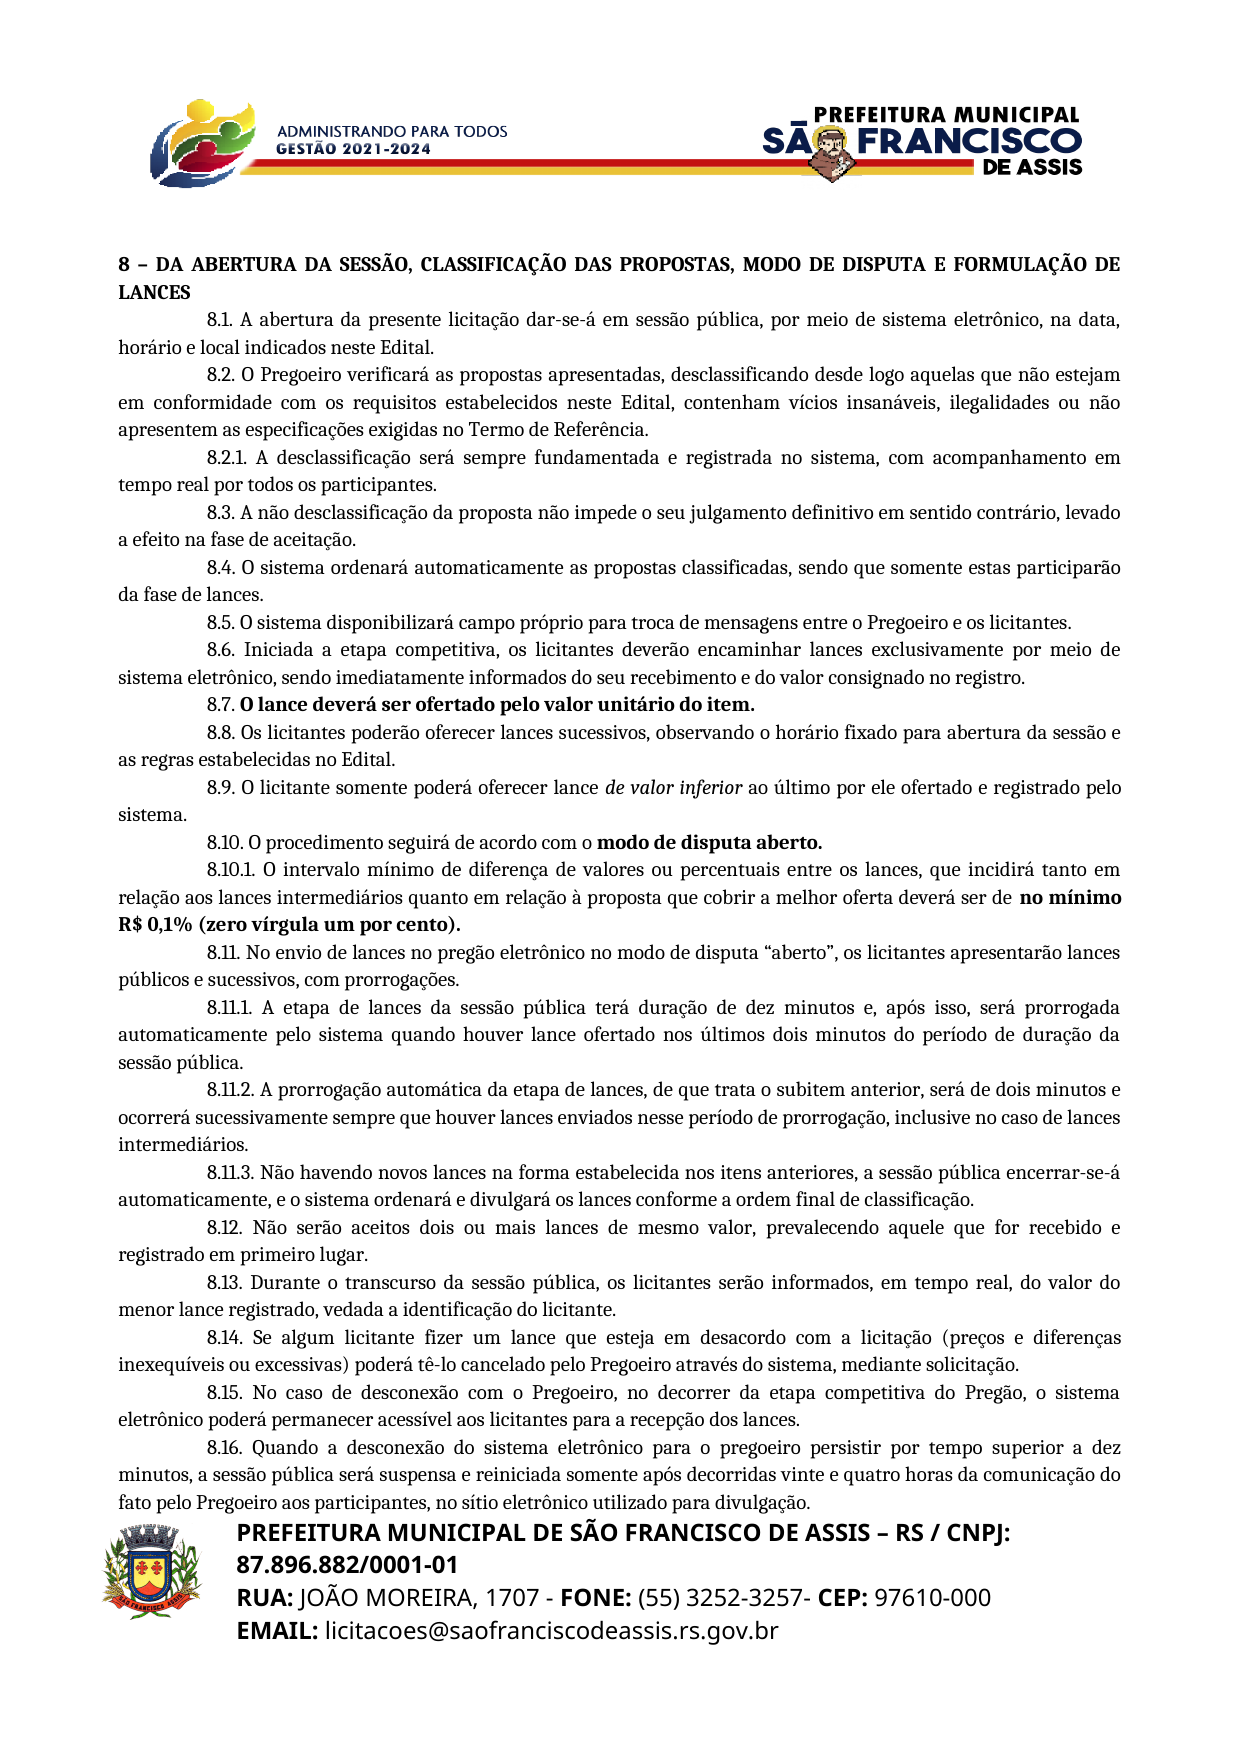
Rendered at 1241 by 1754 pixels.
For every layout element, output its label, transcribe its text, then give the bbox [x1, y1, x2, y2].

text 8.12. Não serão aceitos dois ou mais lances de mesmo valor, prevalecendo aquele que for recebido e registrado em primeiro lugar. [118, 1215, 1122, 1267]
text 8.4. O sistema ordenará automaticamente as propostas classificadas, sendo que somente estas participarão da fase de lances. [118, 555, 1122, 607]
text 8.5. O sistema disponibilizará campo próprio para troca de mensagens entre o Pregoeiro e os licitantes. [118, 610, 1122, 634]
text 8.7. O lance deverá ser ofertado pelo valor unitário do item. [118, 693, 1122, 717]
text 8.1. A abertura da presente licitação dar-se-á em sessão pública, por meio de sistema eletrônico, na data, horário e local indicados neste Edital. [118, 308, 1122, 359]
text 8.15. No caso de desconexão com o Pregoeiro, no decorrer da etapa competitiva do Pregão, o sistema eletrônico poderá permanecer acessível aos licitantes para a recepção dos lances. [118, 1380, 1122, 1432]
text 8.2. O Pregoeiro verificará as propostas apresentadas, desclassificando desde logo aquelas que não estejam em conformidade com os requisitos estabelecidos neste Edital, contenham vícios insanáveis, ilegalidades ou não apresentem as especificações exigidas no Termo de Referência. [118, 363, 1122, 442]
text 8.3. A não desclassificação da proposta não impede o seu julgamento definitivo em sentido contrário, levado a efeito na fase de aceitação. [118, 500, 1122, 552]
text 8.10. O procedimento seguirá de acordo com o modo de disputa aberto. [207, 830, 1122, 854]
text 8.11.3. Não havendo novos lances na forma estabelecida nos itens anteriores, a sessão pública encerrar-se-á automaticamente, e o sistema ordenará e divulgará os lances conforme a ordem final de classificação. [118, 1160, 1122, 1212]
text 8 – DA ABERTURA DA SESSÃO, CLASSIFICAÇÃO DAS PROPOSTAS, MODO DE DISPUTA E FORMULAÇÃO DE LANCES [118, 253, 1122, 304]
text 8.16. Quando a desconexão do sistema eletrônico para o pregoeiro persistir por tempo superior a dez minutos, a sessão pública será suspensa e reiniciada somente após decorridas vinte e quatro horas da comunicação do fato pelo Pregoeiro aos participantes, no sítio eletrônico utilizado para divulgação. [118, 1435, 1122, 1514]
text 8.11.2. A prorrogação automática da etapa de lances, de que trata o subitem anterior, será de dois minutos e ocorrerá sucessivamente sempre que houver lances enviados nesse período de prorrogação, inclusive no caso de lances intermediários. [118, 1078, 1122, 1157]
text 8.11.1. A etapa de lances da sessão pública terá duração de dez minutos e, após isso, será prorrogada automaticamente pelo sistema quando houver lance ofertado nos últimos dois minutos do período de duração da sessão pública. [118, 995, 1122, 1074]
text 8.10.1. O intervalo mínimo de diferença de valores ou percentuais entre os lances, que incidirá tanto em relação aos lances intermediários quanto em relação à proposta que cobrir a melhor oferta deverá ser de no mínimo R$ 0,1% (zero vírgula um por cento). [118, 858, 1122, 937]
text 8.8. Os licitantes poderão oferecer lances sucessivos, observando o horário fixado para abertura da sessão e as regras estabelecidas no Edital. [118, 720, 1122, 772]
text 8.9. O licitante somente poderá oferecer lance de valor inferior ao último por ele ofertado e registrado pelo sistema. [118, 775, 1122, 827]
text 8.6. Iniciada a etapa competitiva, os licitantes deverão encaminhar lances exclusivamente por meio de sistema eletrônico, sendo imediatamente informados do seu recebimento e do valor consignado no registro. [118, 638, 1122, 689]
text 8.11. No envio de lances no pregão eletrônico no modo de disputa “aberto”, os licitantes apresentarão lances públicos e sucessivos, com prorrogações. [118, 940, 1122, 992]
text 8.13. Durante o transcurso da sessão pública, os licitantes serão informados, em tempo real, do valor do menor lance registrado, vedada a identificação do licitante. [118, 1270, 1122, 1322]
text 8.14. Se algum licitante fizer um lance que esteja em desacordo com a licitação (preços e diferenças inexequíveis ou excessivas) poderá tê-lo cancelado pelo Pregoeiro através do sistema, mediante solicitação. [118, 1325, 1122, 1377]
text 8.2.1. A desclassificação será sempre fundamentada e registrada no sistema, com acompanhamento em tempo real por todos os participantes. [118, 445, 1122, 497]
